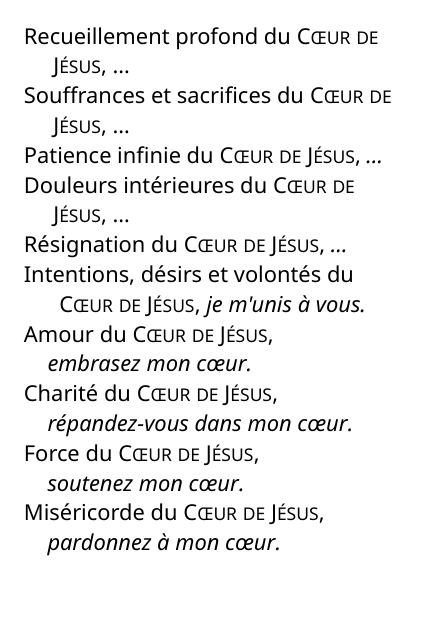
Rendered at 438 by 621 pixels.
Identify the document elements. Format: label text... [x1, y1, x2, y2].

text Intentions, désirs et volontés du Cœur de Jésus, je m'unis à vous. [24, 259, 413, 318]
text Charité du Cœur de Jésus, répandez-vous dans mon cœur. [24, 378, 413, 438]
text Résignation du Cœur de Jésus, … [24, 229, 413, 259]
text Patience infinie du Cœur de Jésus, … [24, 140, 413, 169]
text Force du Cœur de Jésus, soutenez mon cœur. [24, 438, 413, 497]
text Souffrances et sacrifices du Cœur de Jésus, … [24, 80, 413, 140]
text Amour du Cœur de Jésus, embrasez mon cœur. [24, 318, 413, 378]
text Miséricorde du Cœur de Jésus, pardonnez à mon cœur. [24, 497, 413, 557]
text Recueillement profond du Cœur de Jésus, … [24, 21, 413, 80]
text Douleurs intérieures du Cœur de Jésus, … [24, 169, 413, 229]
